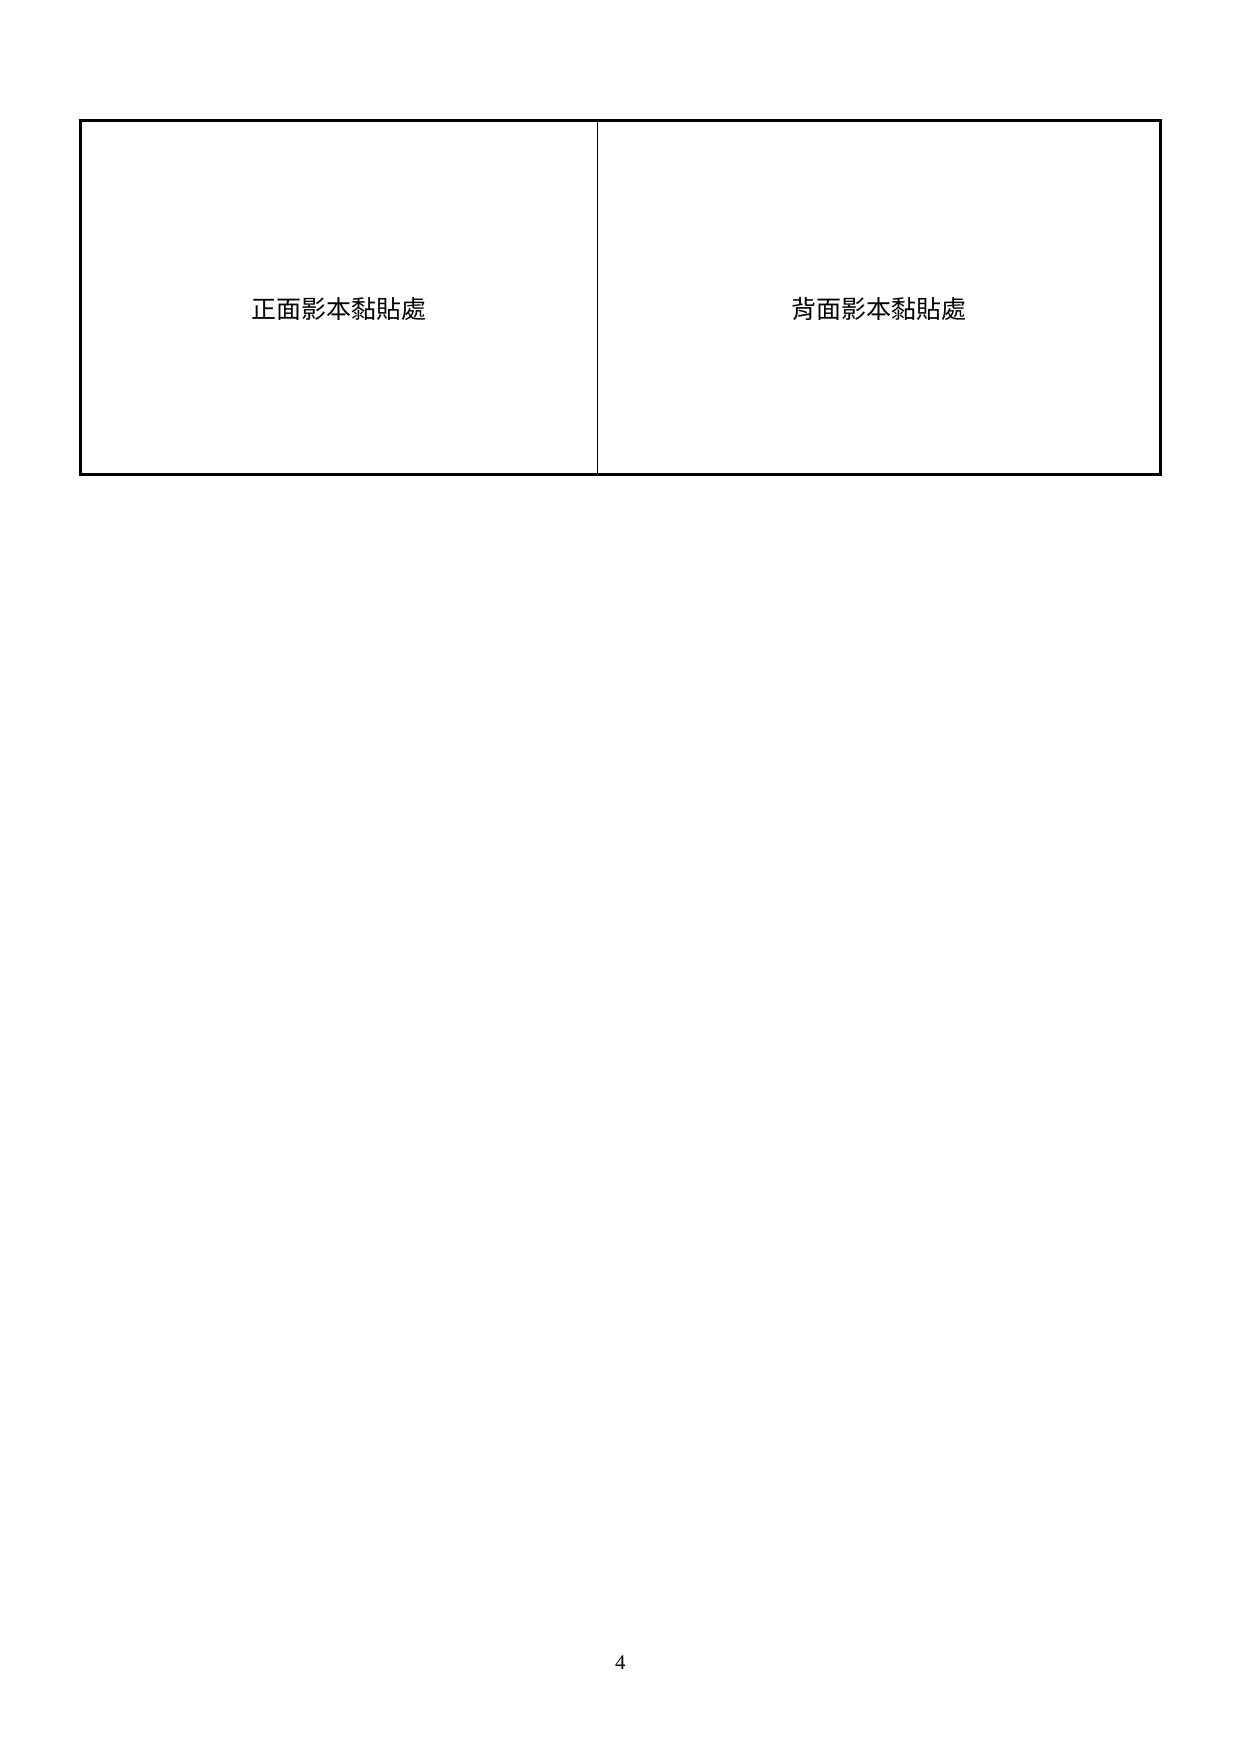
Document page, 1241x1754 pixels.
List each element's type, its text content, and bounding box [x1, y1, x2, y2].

table_header 背面影本黏貼處 [598, 122, 1159, 473]
table_header 正面影本黏貼處 [82, 122, 597, 473]
